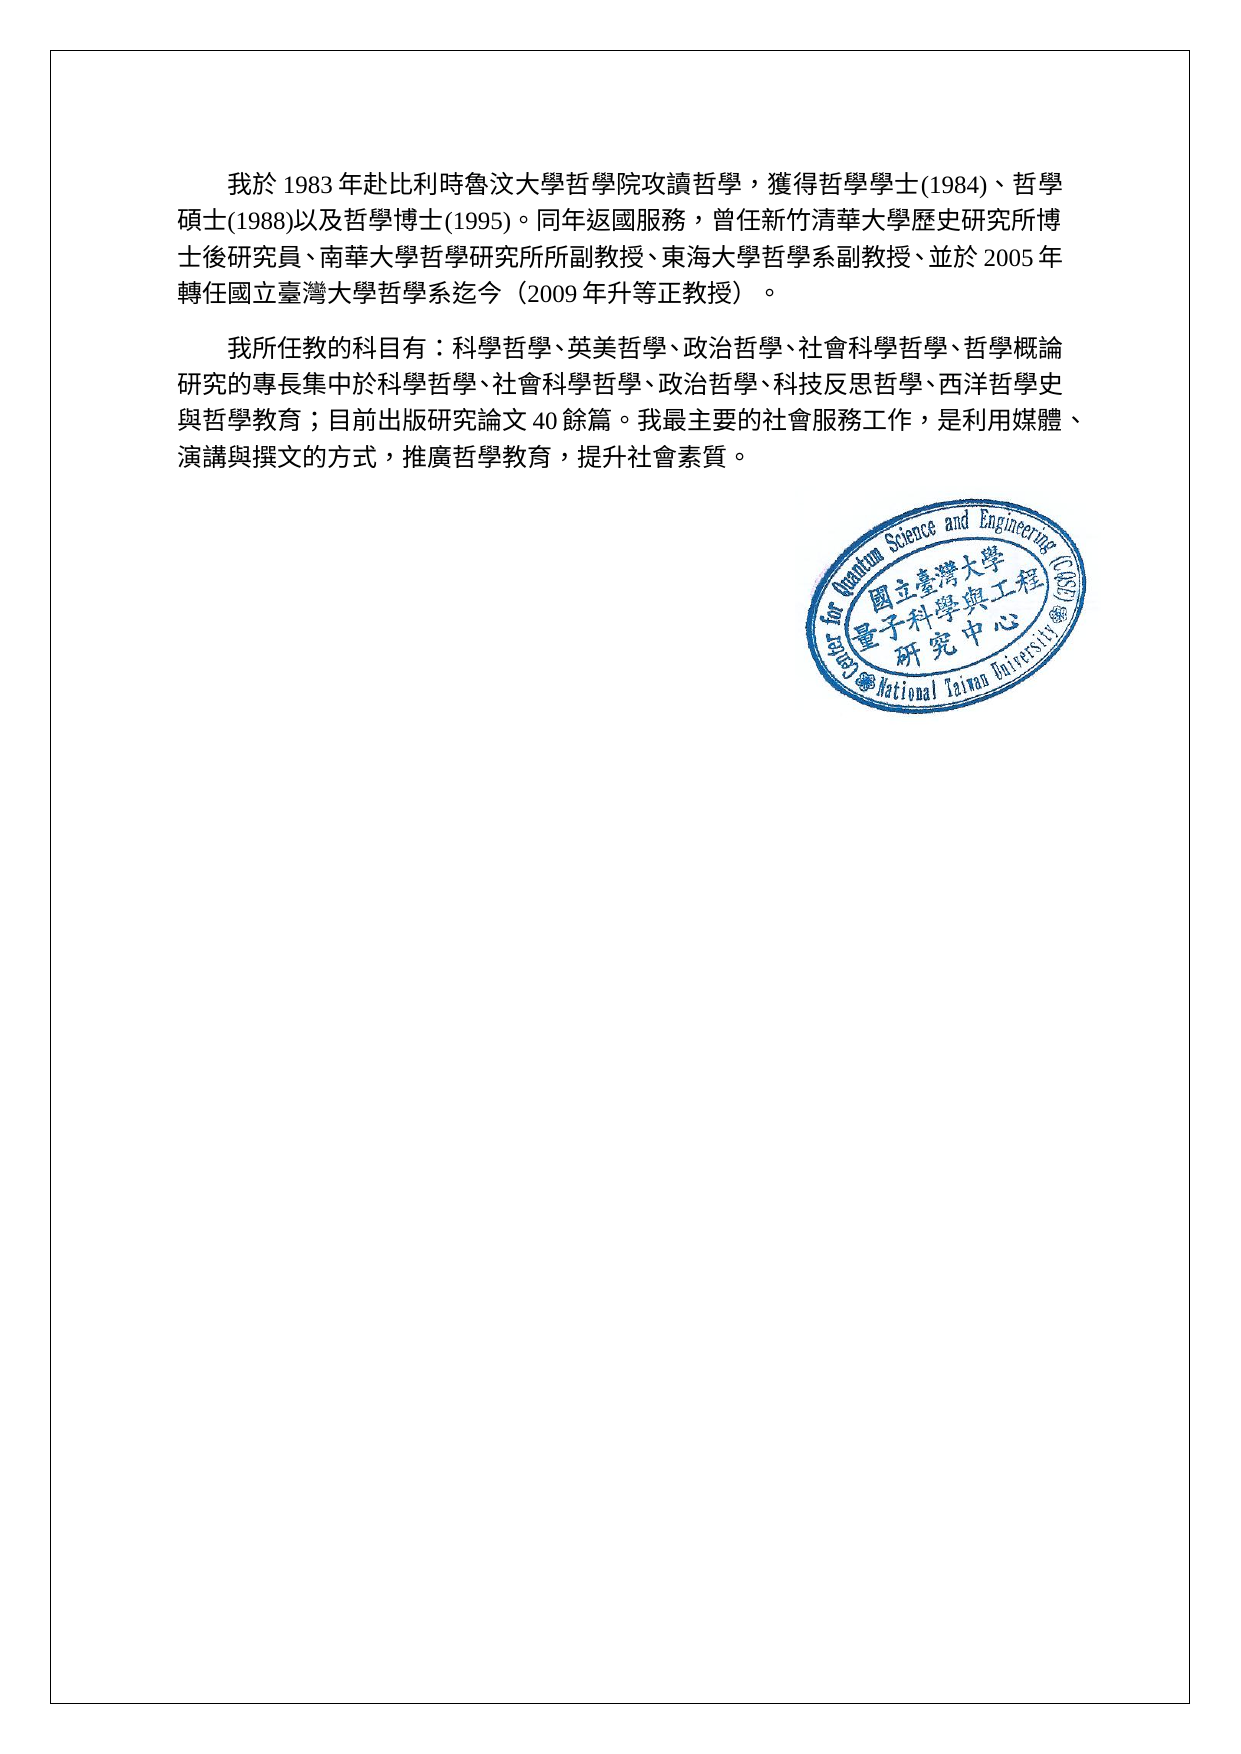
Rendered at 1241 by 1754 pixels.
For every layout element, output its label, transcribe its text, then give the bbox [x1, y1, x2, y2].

text 我所任教的科目有：科學哲學、英美哲學、政治哲學、社會科學哲學、哲學概論。研究的專長集中於科學哲學、社會科學哲學、政治哲學、科技反思哲學、西洋哲學史與哲學教育；目前出版研究論文40餘篇。我最主要的社會服務工作，是利用媒體、演講與撰文的方式，推廣哲學教育，提升社會素質。 [177, 328, 1063, 473]
text 我於1983年赴比利時魯汶大學哲學院攻讀哲學，獲得哲學學士(1984)、哲學碩士(1988)以及哲學博士(1995)。同年返國服務，曾任新竹清華大學歷史研究所博士後研究員、南華大學哲學研究所所副教授、東海大學哲學系副教授、並於2005年轉任國立臺灣大學哲學系迄今（2009年升等正教授）。 [177, 164, 1063, 309]
picture [795, 486, 1101, 734]
